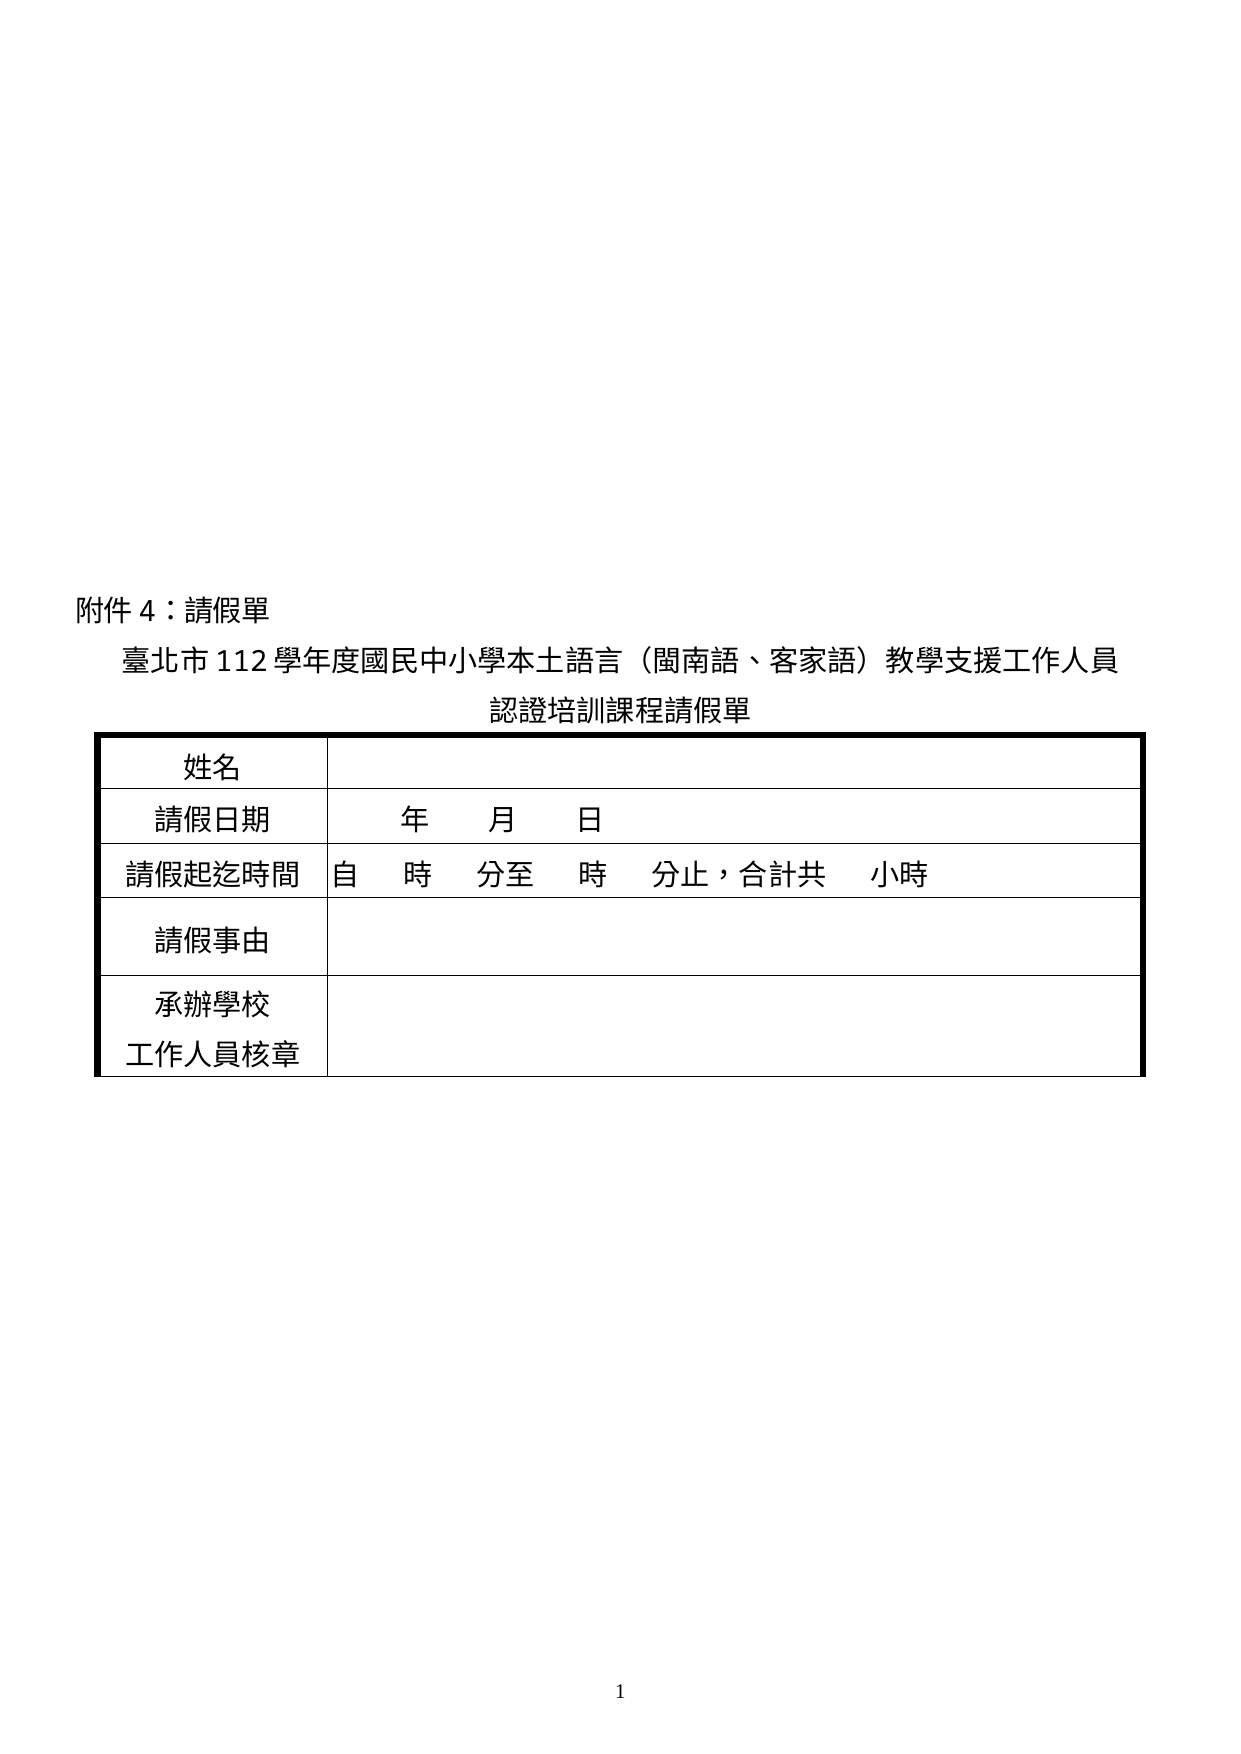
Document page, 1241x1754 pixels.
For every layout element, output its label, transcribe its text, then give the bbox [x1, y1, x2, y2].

table_cell 請假日期 [101, 789, 327, 843]
table_cell [328, 898, 1140, 975]
text 附件4：請假單 [75, 582, 1165, 632]
table_cell 請假起迄時間 [101, 844, 327, 897]
text 認證培訓課程請假單 [75, 682, 1165, 732]
table_cell 承辦學校 工作人員核章 [101, 976, 327, 1076]
table_cell 年 月 日 [328, 789, 1140, 843]
table_cell 自 時 分至 時 分止，合計共 小時 [328, 844, 1140, 897]
table_header 姓名 [101, 738, 327, 788]
table_cell [328, 976, 1140, 1076]
text 臺北市112學年度國民中小學本土語言（閩南語、客家語）教學支援工作人員 [75, 632, 1165, 682]
table_header [328, 738, 1140, 788]
table_cell 請假事由 [101, 898, 327, 975]
